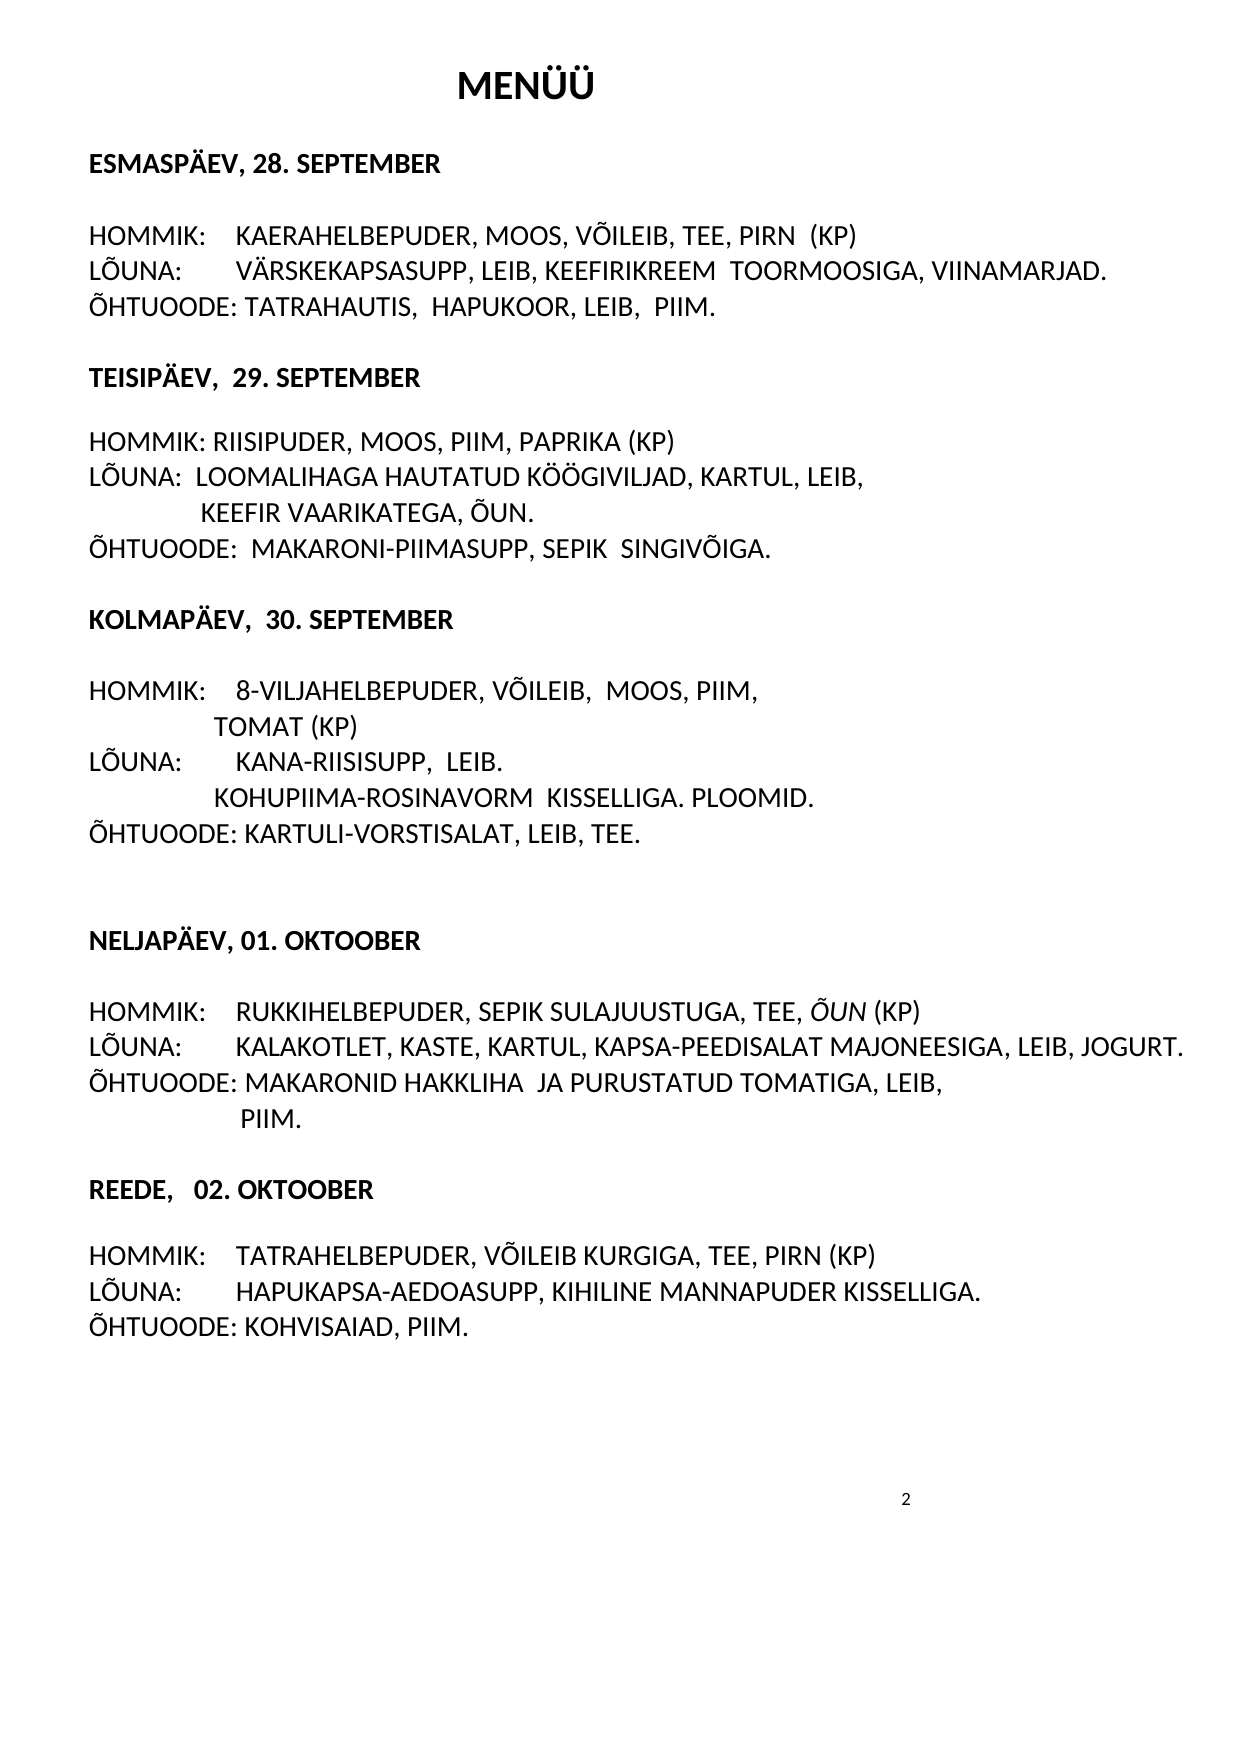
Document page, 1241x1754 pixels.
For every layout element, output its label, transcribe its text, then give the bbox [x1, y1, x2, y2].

text HOMMIK: 8-VILJAHELBEPUDER, VÕILEIB, MOOS, PIIM, [89, 672, 1211, 708]
text LÕUNA: HAPUKAPSA-AEDOASUPP, KIHILINE MANNAPUDER KISSELLIGA. [89, 1273, 1211, 1308]
text TOMAT (KP) [89, 708, 1211, 743]
text ÕHTUOODE: TATRAHAUTIS, HAPUKOOR, LEIB, PIIM. [89, 288, 1211, 324]
text REEDE, 02. OKTOOBER [89, 1171, 1211, 1207]
text ÕHTUOODE: MAKARONI-PIIMASUPP, SEPIK SINGIVÕIGA. [89, 530, 1211, 565]
text KEEFIR VAARIKATEGA, ÕUN. [89, 494, 1211, 530]
text MENÜÜ [89, 59, 1211, 110]
text LÕUNA: VÄRSKEKAPSASUPP, LEIB, KEEFIRIKREEM TOORMOOSIGA, VIINAMARJAD. [89, 252, 1211, 288]
text HOMMIK: KAERAHELBEPUDER, MOOS, VÕILEIB, TEE, PIRN (KP) [89, 217, 1211, 252]
text KOHUPIIMA-ROSINAVORM KISSELLIGA. PLOOMID. [89, 779, 1211, 815]
text ÕHTUOODE: KOHVISAIAD, PIIM. [89, 1308, 1211, 1344]
text LÕUNA: KANA-RIISISUPP, LEIB. [89, 743, 1211, 779]
text HOMMIK: RIISIPUDER, MOOS, PIIM, PAPRIKA (KP) [89, 423, 1211, 458]
text LÕUNA: KALAKOTLET, KASTE, KARTUL, KAPSA-PEEDISALAT MAJONEESIGA, LEIB, JOGURT. [89, 1028, 1211, 1064]
text PIIM. [89, 1100, 1211, 1135]
text KOLMAPÄEV, 30. SEPTEMBER [89, 601, 1211, 637]
text ÕHTUOODE: MAKARONID HAKKLIHA JA PURUSTATUD TOMATIGA, LEIB, [89, 1064, 1211, 1100]
text ESMASPÄEV, 28. SEPTEMBER [89, 146, 1211, 181]
text 2 [89, 1487, 1211, 1509]
text ÕHTUOODE: KARTULI-VORSTISALAT, LEIB, TEE. [89, 815, 1211, 850]
text TEISIPÄEV, 29. SEPTEMBER [89, 359, 1211, 395]
text LÕUNA: LOOMALIHAGA HAUTATUD KÖÖGIVILJAD, KARTUL, LEIB, [89, 458, 1211, 494]
text NELJAPÄEV, 01. OKTOOBER [89, 922, 1211, 957]
text HOMMIK: TATRAHELBEPUDER, VÕILEIB KURGIGA, TEE, PIRN (KP) [89, 1237, 1211, 1273]
text HOMMIK: RUKKIHELBEPUDER, SEPIK SULAJUUSTUGA, TEE, ÕUN (KP) [89, 993, 1211, 1028]
